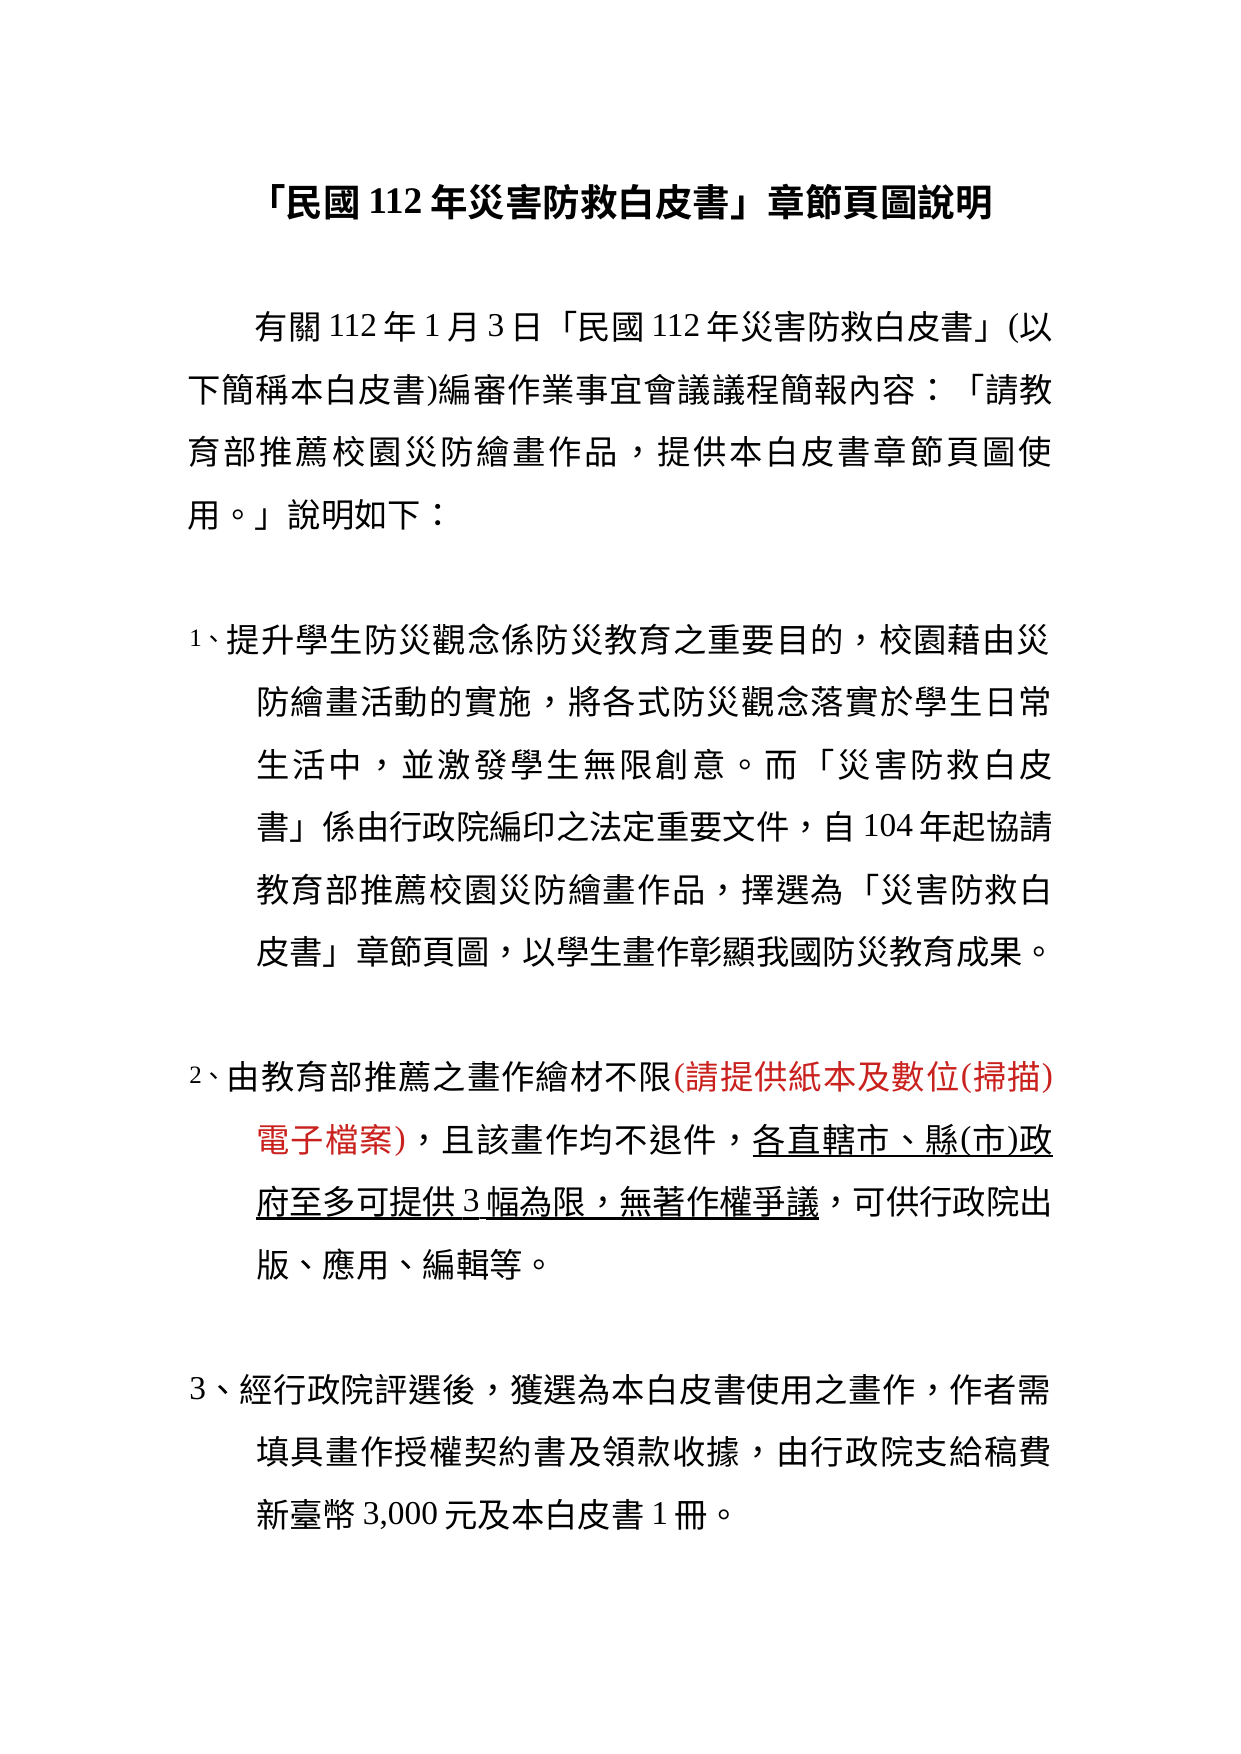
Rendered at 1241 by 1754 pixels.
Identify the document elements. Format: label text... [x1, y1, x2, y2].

list 由教育部推薦之畫作繪材不限(請提供紙本及數位(掃描)電子檔案)，且該畫作均不退件，各直轄市、縣(市)政府至多可提供3幅為限，無著作權爭議，可供行政院出版、應用、編輯等。 [189, 1033, 1053, 1283]
text 有關112年1月3日「民國112年災害防救白皮書」(以下簡稱本白皮書)編審作業事宜會議議程簡報內容：「請教育部推薦校園災防繪畫作品，提供本白皮書章節頁圖使用。」說明如下： [187, 283, 1053, 533]
text 「民國112年災害防救白皮書」章節頁圖說明 [187, 158, 1053, 221]
list 經行政院評選後，獲選為本白皮書使用之畫作，作者需填具畫作授權契約書及領款收據，由行政院支給稿費新臺幣3,000元及本白皮書1冊。 [189, 1346, 1053, 1533]
list 提升學生防災觀念係防災教育之重要目的，校園藉由災防繪畫活動的實施，將各式防災觀念落實於學生日常生活中，並激發學生無限創意。而「災害防救白皮書」係由行政院編印之法定重要文件，自104年起協請教育部推薦校園災防繪畫作品，擇選為「災害防救白皮書」章節頁圖，以學生畫作彰顯我國防災教育成果。 [189, 596, 1053, 971]
